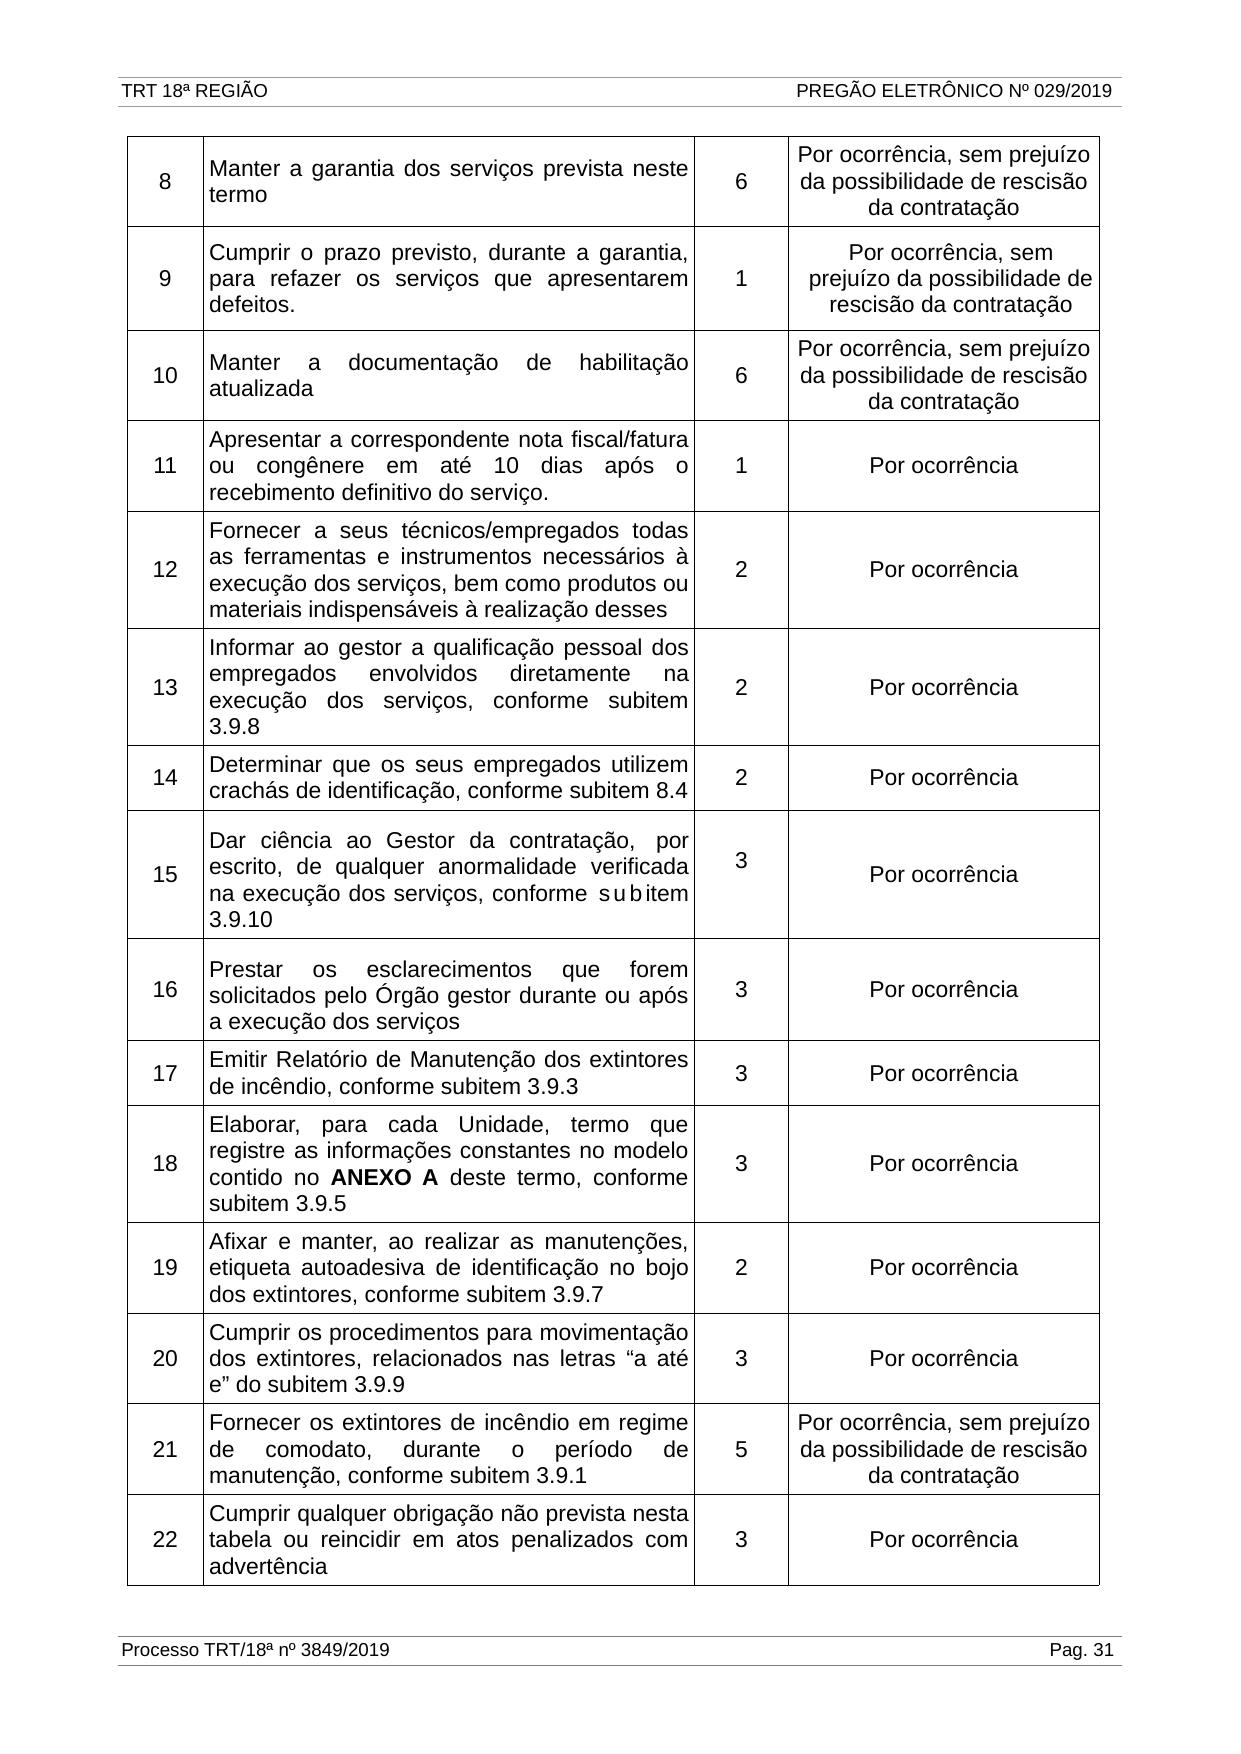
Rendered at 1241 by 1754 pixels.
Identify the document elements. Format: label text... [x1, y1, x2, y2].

table_cell Por ocorrência [789, 746, 1099, 809]
table_cell 17 [128, 1041, 203, 1105]
table_cell 5 [695, 1404, 788, 1494]
table_cell Afixar e manter, ao realizar as manutenções, etiqueta autoadesiva de identificação no bojo dos extintores, conforme subitem 3.9.7 [204, 1223, 694, 1313]
table_cell Informar ao gestor a qualificação pessoal dos empregados envolvidos diretamente na execução dos serviços, conforme subitem 3.9.8 [204, 629, 694, 745]
table_cell 3 [695, 1106, 788, 1222]
table_cell Por ocorrência, sem prejuízo da possibilidade de rescisão da contratação [789, 331, 1099, 420]
table_cell Por ocorrência, sem prejuízo da possibilidade de rescisão da contratação [789, 137, 1099, 226]
table_cell 8 [128, 137, 203, 226]
table_cell Por ocorrência [789, 1223, 1099, 1313]
table_cell 2 [695, 746, 788, 809]
table_cell Cumprir os procedimentos para movimentação dos extintores, relacionados nas letras “a até e” do subitem 3.9.9 [204, 1314, 694, 1403]
table_cell Determinar que os seus empregados utilizem crachás de identificação, conforme subitem 8.4 [204, 746, 694, 809]
table_cell 3 [695, 1495, 788, 1585]
table_cell 1 [695, 227, 788, 329]
table_cell 6 [695, 331, 788, 420]
table_cell 22 [128, 1495, 203, 1585]
table_cell 10 [128, 331, 203, 420]
table_cell 1 [695, 421, 788, 511]
table_cell 12 [128, 512, 203, 628]
table_cell Por ocorrência, sem prejuízo da possibilidade de rescisão da contratação [789, 227, 1099, 329]
table_cell Cumprir o prazo previsto, durante a garantia, para refazer os serviços que apresentarem defeitos. [204, 227, 694, 329]
table_cell Emitir Relatório de Manutenção dos extintores de incêndio, conforme subitem 3.9.3 [204, 1041, 694, 1105]
table_cell Dar ciência ao Gestor da contratação, por escrito, de qualquer anormalidade verificada na execução dos serviços, conforme subitem 3.9.10 [204, 811, 694, 938]
table_cell 2 [695, 512, 788, 628]
table_cell Por ocorrência [789, 1041, 1099, 1105]
table_cell Por ocorrência [789, 629, 1099, 745]
table_cell Por ocorrência [789, 1106, 1099, 1222]
table_cell Fornecer os extintores de incêndio em regime de comodato, durante o período de manutenção, conforme subitem 3.9.1 [204, 1404, 694, 1494]
table_cell Manter a documentação de habilitação atualizada [204, 331, 694, 420]
table_cell 11 [128, 421, 203, 511]
table_cell 9 [128, 227, 203, 329]
table_cell Por ocorrência, sem prejuízo da possibilidade de rescisão da contratação [789, 1404, 1099, 1494]
table_cell 2 [695, 1223, 788, 1313]
table_cell 13 [128, 629, 203, 745]
table_cell 3 [695, 939, 788, 1040]
table_cell Apresentar a correspondente nota fiscal/fatura ou congênere em até 10 dias após o recebimento definitivo do serviço. [204, 421, 694, 511]
table_cell Por ocorrência [789, 512, 1099, 628]
table_cell Fornecer a seus técnicos/empregados todas as ferramentas e instrumentos necessários à execução dos serviços, bem como produtos ou materiais indispensáveis à realização desses [204, 512, 694, 628]
table_cell 3 [695, 1314, 788, 1403]
table_cell 19 [128, 1223, 203, 1313]
table_cell Prestar os esclarecimentos que forem solicitados pelo Órgão gestor durante ou após a execução dos serviços [204, 939, 694, 1040]
table_cell 20 [128, 1314, 203, 1403]
table_cell 3 [695, 811, 788, 938]
table_cell 14 [128, 746, 203, 809]
table_cell Por ocorrência [789, 811, 1099, 938]
table_cell Por ocorrência [789, 1314, 1099, 1403]
table_cell 3 [695, 1041, 788, 1105]
table_cell Elaborar, para cada Unidade, termo que registre as informações constantes no modelo contido no ANEXO A deste termo, conforme subitem 3.9.5 [204, 1106, 694, 1222]
table_cell 18 [128, 1106, 203, 1222]
table_cell 21 [128, 1404, 203, 1494]
table_cell 16 [128, 939, 203, 1040]
table_cell Manter a garantia dos serviços prevista neste termo [204, 137, 694, 226]
table_cell 6 [695, 137, 788, 226]
table_cell Por ocorrência [789, 1495, 1099, 1585]
table_cell 15 [128, 811, 203, 938]
table_cell Por ocorrência [789, 939, 1099, 1040]
table_cell 2 [695, 629, 788, 745]
table_cell Cumprir qualquer obrigação não prevista nesta tabela ou reincidir em atos penalizados com advertência [204, 1495, 694, 1585]
table_cell Por ocorrência [789, 421, 1099, 511]
